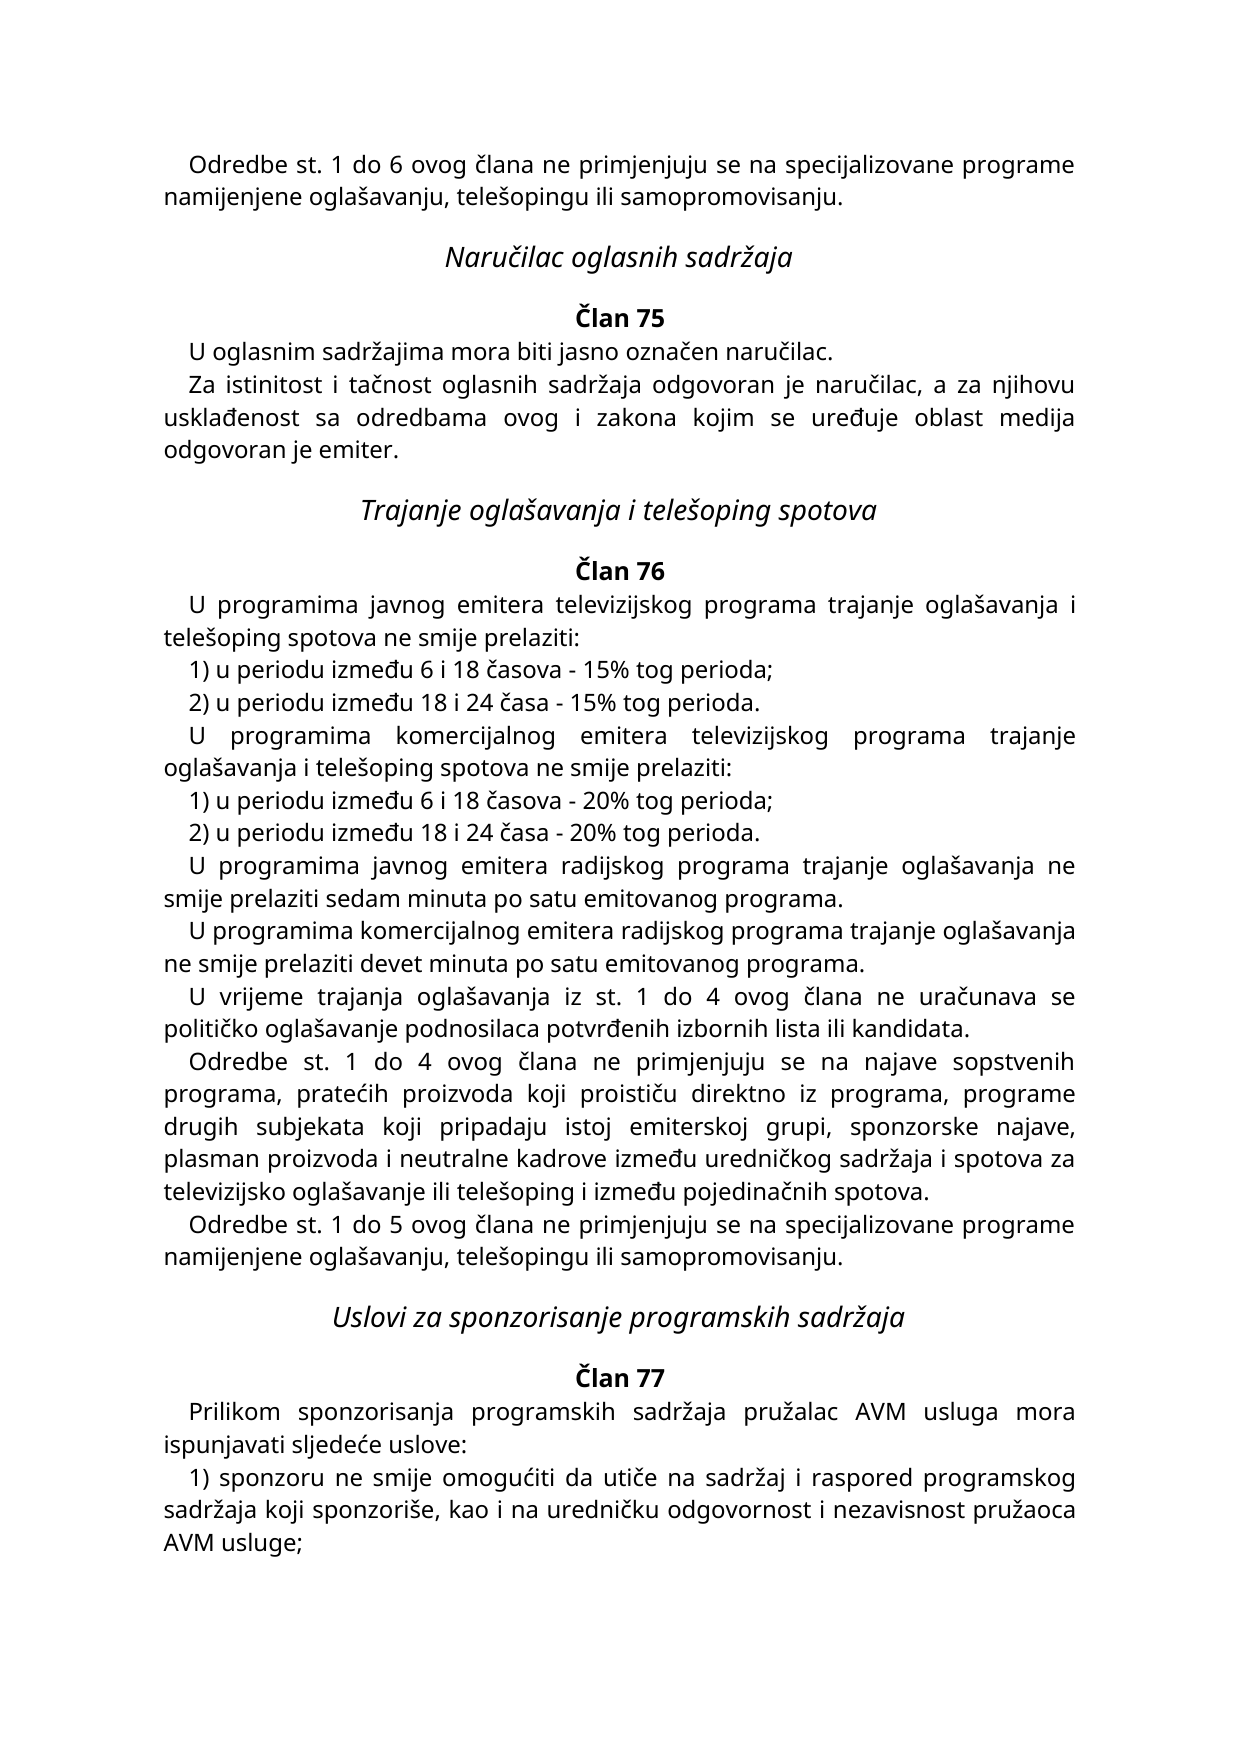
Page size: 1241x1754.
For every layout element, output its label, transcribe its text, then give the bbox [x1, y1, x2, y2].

text Odredbe st. 1 do 6 ovog člana ne primjenjuju se na specijalizovane programe namijenjene oglašavanju, telešopingu ili samopromovisanju. [163, 148, 1077, 213]
text Prilikom sponzorisanja programskih sadržaja pružalac AVM usluga mora ispunjavati sljedeće uslove: [163, 1395, 1077, 1460]
text Član 77 [148, 1361, 1093, 1395]
text Član 75 [148, 301, 1093, 335]
text Odredbe st. 1 do 4 ovog člana ne primjenjuju se na najave sopstvenih programa, pratećih proizvoda koji proističu direktno iz programa, programe drugih subjekata koji pripadaju istoj emiterskoj grupi, sponzorske najave, plasman proizvoda i neutralne kadrove između uredničkog sadržaja i spotova za televizijsko oglašavanje ili telešoping i između pojedinačnih spotova. [163, 1044, 1077, 1207]
text Za istinitost i tačnost oglasnih sadržaja odgovoran je naručilac, a za njihovu usklađenost sa odredbama ovog i zakona kojim se uređuje oblast medija odgovoran je emiter. [163, 368, 1077, 466]
text Uslovi za sponzorisanje programskih sadržaja [148, 1298, 1093, 1336]
text U programima javnog emitera televizijskog programa trajanje oglašavanja i telešoping spotova ne smije prelaziti: [163, 588, 1077, 653]
text 1) u periodu između 6 i 18 časova - 20% tog perioda; [163, 784, 1077, 816]
text Trajanje oglašavanja i telešoping spotova [148, 491, 1093, 529]
text Član 76 [148, 554, 1093, 588]
text U programima komercijalnog emitera televizijskog programa trajanje oglašavanja i telešoping spotova ne smije prelaziti: [163, 718, 1077, 784]
text U programima javnog emitera radijskog programa trajanje oglašavanja ne smije prelaziti sedam minuta po satu emitovanog programa. [163, 849, 1077, 914]
text 1) u periodu između 6 i 18 časova - 15% tog perioda; [163, 653, 1077, 686]
text Naručilac oglasnih sadržaja [148, 238, 1093, 276]
text U programima komercijalnog emitera radijskog programa trajanje oglašavanja ne smije prelaziti devet minuta po satu emitovanog programa. [163, 914, 1077, 979]
text 1) sponzoru ne smije omogućiti da utiče na sadržaj i raspored programskog sadržaja koji sponzoriše, kao i na uredničku odgovornost i nezavisnost pružaoca AVM usluge; [163, 1460, 1077, 1558]
text 2) u periodu između 18 i 24 časa - 20% tog perioda. [163, 816, 1077, 849]
text U oglasnim sadržajima mora biti jasno označen naručilac. [163, 335, 1077, 368]
text 2) u periodu između 18 i 24 časa - 15% tog perioda. [163, 686, 1077, 718]
text Odredbe st. 1 do 5 ovog člana ne primjenjuju se na specijalizovane programe namijenjene oglašavanju, telešopingu ili samopromovisanju. [163, 1207, 1077, 1273]
text U vrijeme trajanja oglašavanja iz st. 1 do 4 ovog člana ne uračunava se političko oglašavanje podnosilaca potvrđenih izbornih lista ili kandidata. [163, 979, 1077, 1044]
